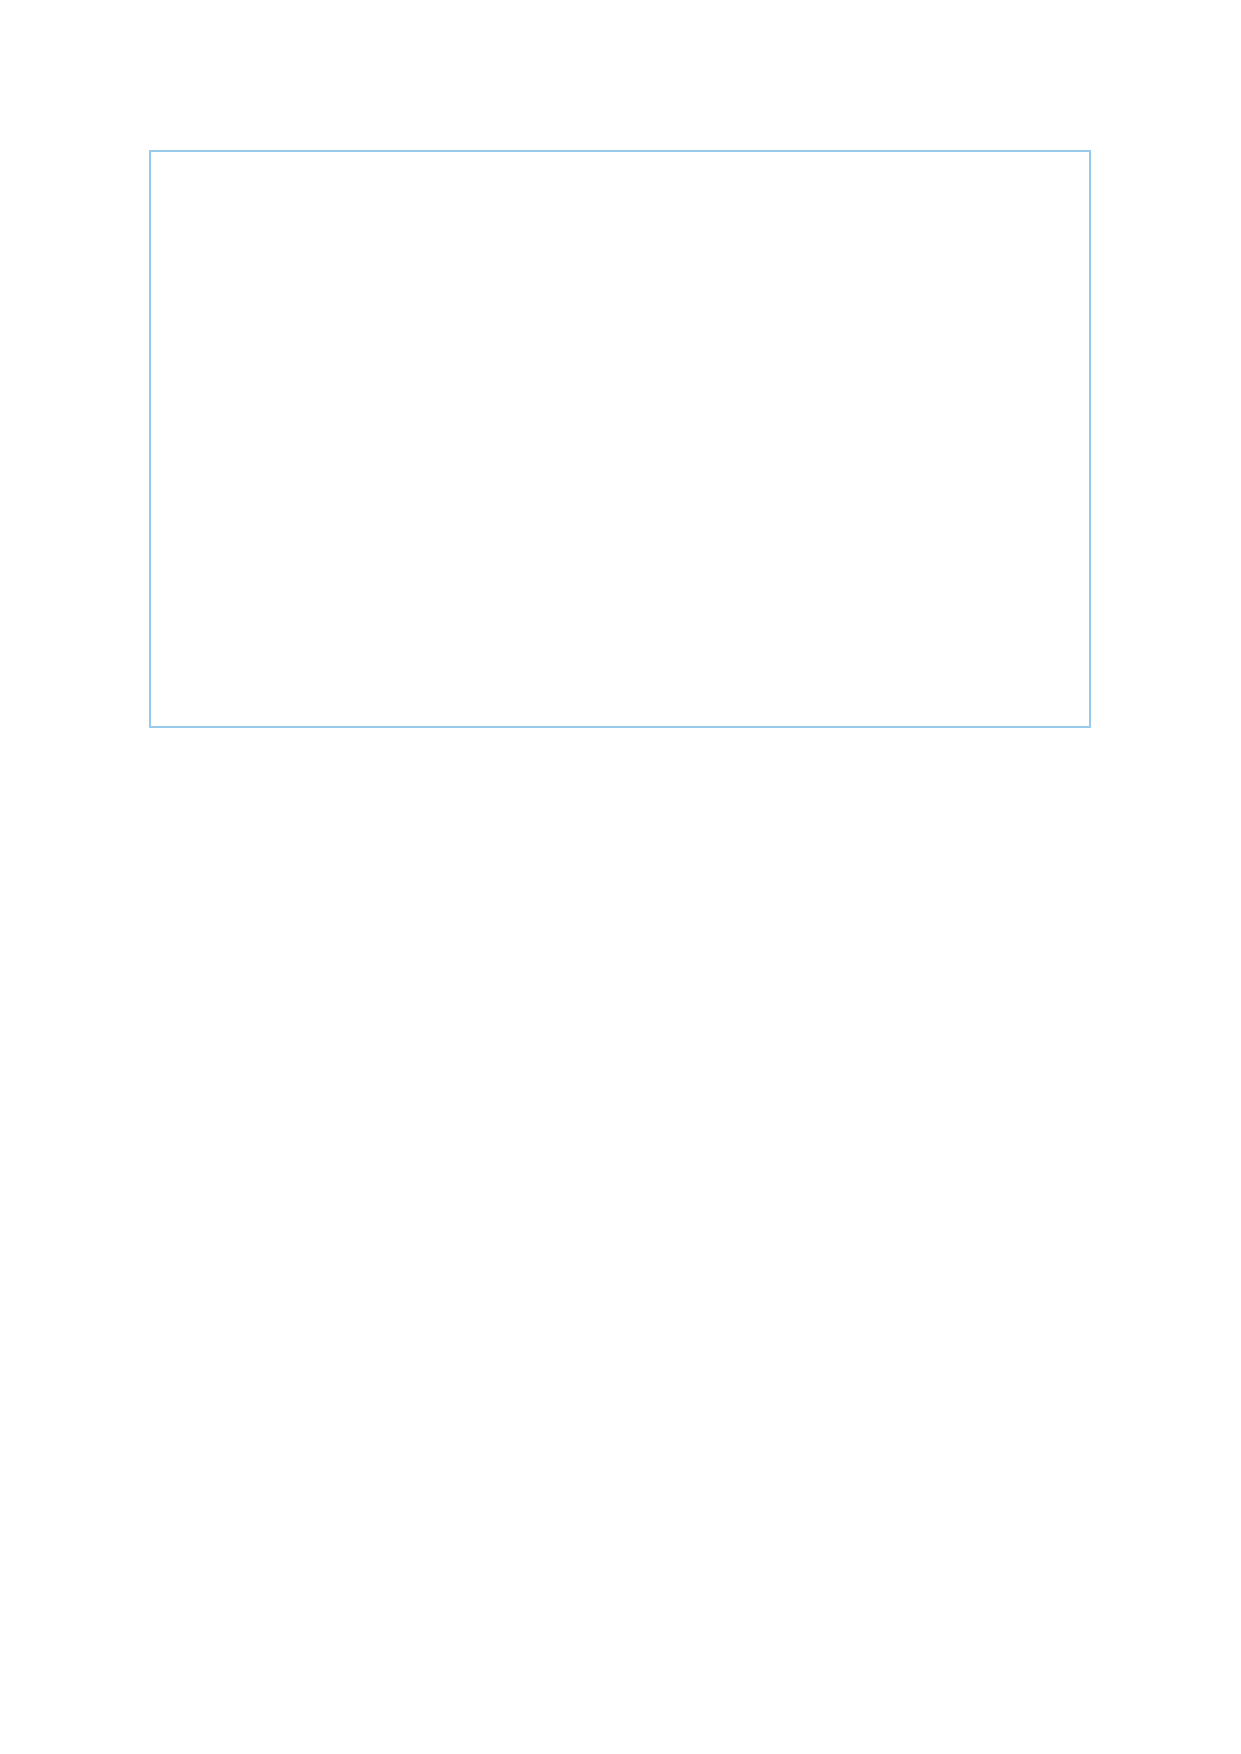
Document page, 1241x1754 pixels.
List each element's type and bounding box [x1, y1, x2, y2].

table_header [151, 152, 1089, 726]
